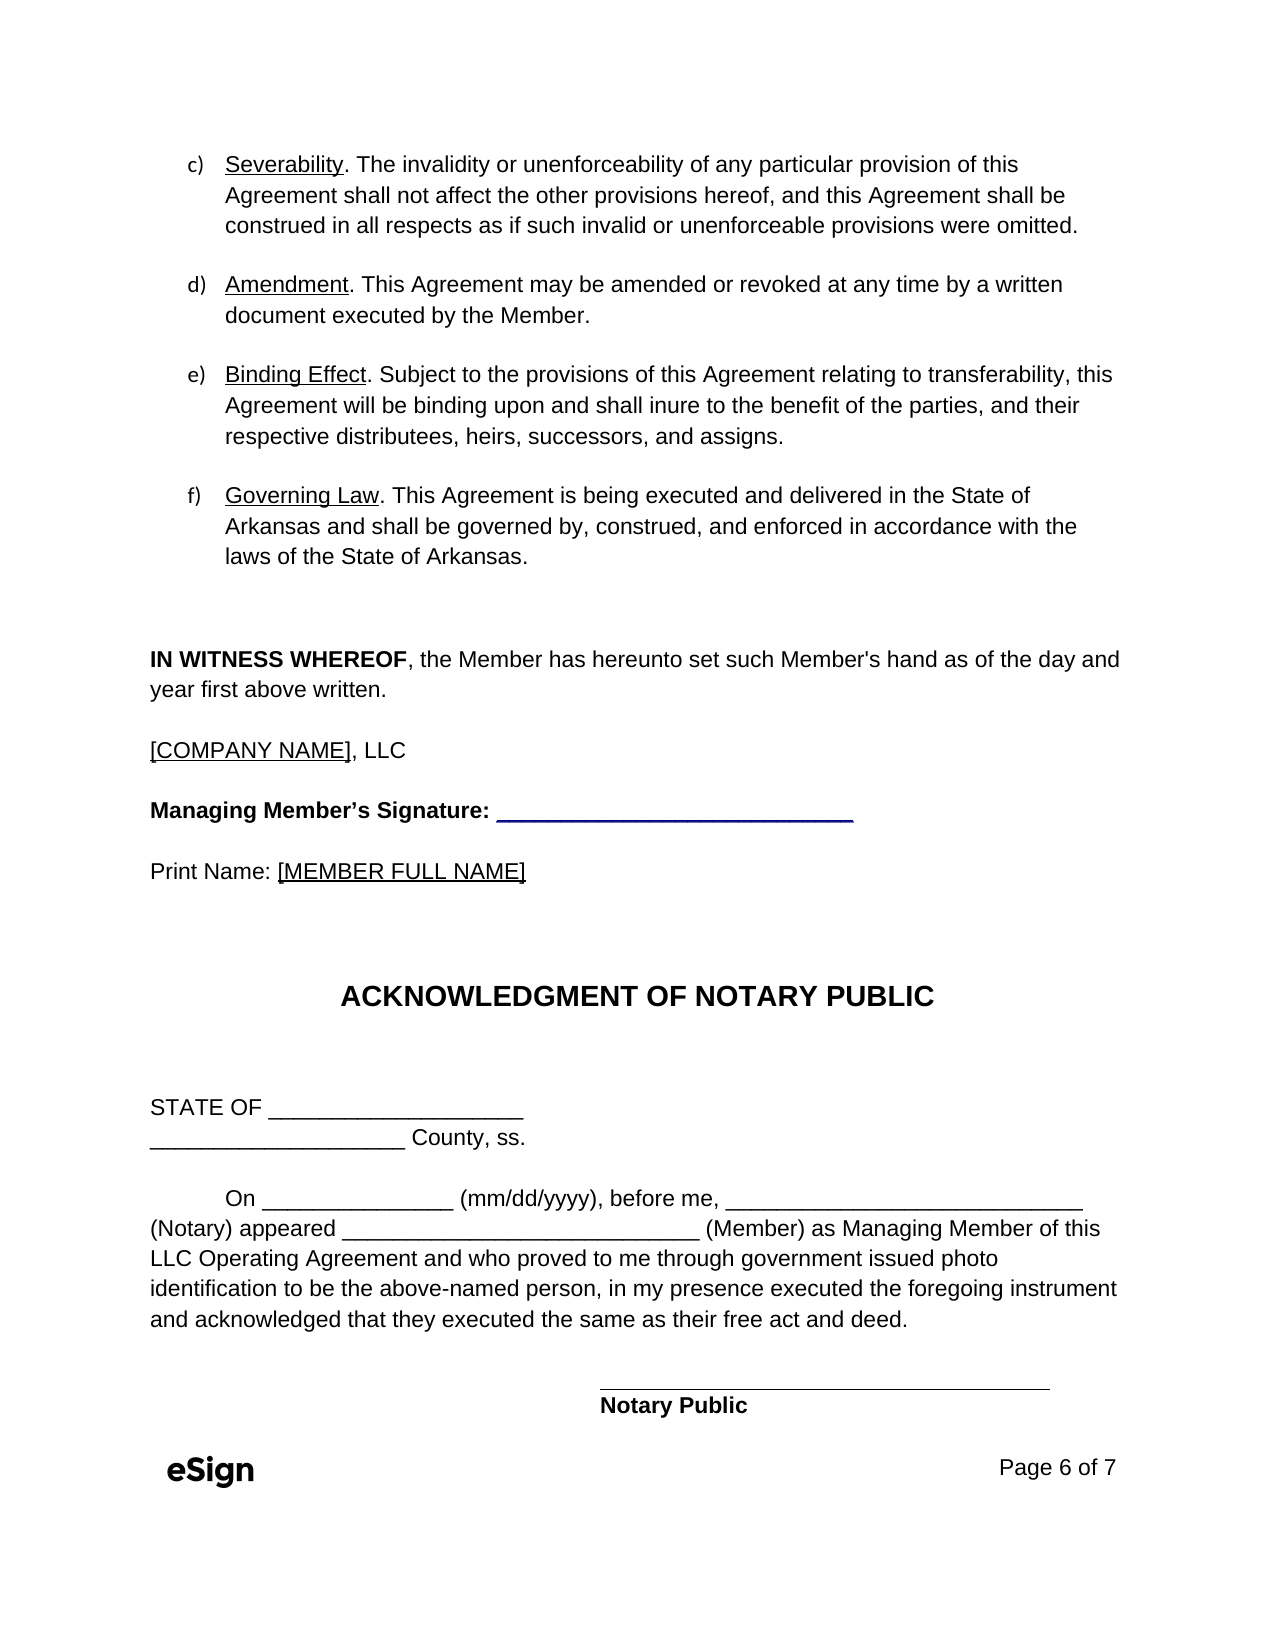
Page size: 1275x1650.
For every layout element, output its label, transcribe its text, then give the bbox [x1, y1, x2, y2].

subtitle ACKNOWLEDGMENT OF NOTARY PUBLIC [150, 978, 1125, 1012]
text [COMPANY NAME], LLC [150, 737, 1125, 763]
subtitle Print Name: [MEMBER FULL NAME] [150, 858, 1125, 884]
subtitle STATE OF ____________________ [150, 1094, 1125, 1121]
subtitle Notary Public [150, 1392, 1125, 1419]
subtitle Managing Member’s Signature: ____________________________ [150, 797, 1125, 824]
list Binding Effect. Subject to the provisions of this Agreement relating to transferability, this Agreement will be binding upon and shall inure to the benefit of the parties, and their respective distributees, heirs, successors, and assigns. [187, 361, 1125, 449]
list Amendment. This Agreement may be amended or revoked at any time by a written document executed by the Member. [187, 270, 1125, 329]
text IN WITNESS WHEREOF, the Member has hereunto set such Member's hand as of the day and year first above written. [150, 646, 1125, 703]
text On _______________ (mm/dd/yyyy), before me, ____________________________ (Notary) appeared ____________________________ (Member) as Managing Member of this LLC Operating Agreement and who proved to me through government issued photo identification to be the above-named person, in my presence executed the foregoing instrument and acknowledged that they executed the same as their free act and deed. [150, 1185, 1125, 1332]
text ____________________ County, ss. [150, 1124, 1125, 1151]
list Severability. The invalidity or unenforceability of any particular provision of this Agreement shall not affect the other provisions hereof, and this Agreement shall be construed in all respects as if such invalid or unenforceable provisions were omitted. [187, 150, 1125, 238]
list Governing Law. This Agreement is being executed and delivered in the State of Arkansas and shall be governed by, construed, and enforced in accordance with the laws of the State of Arkansas. [187, 481, 1125, 569]
